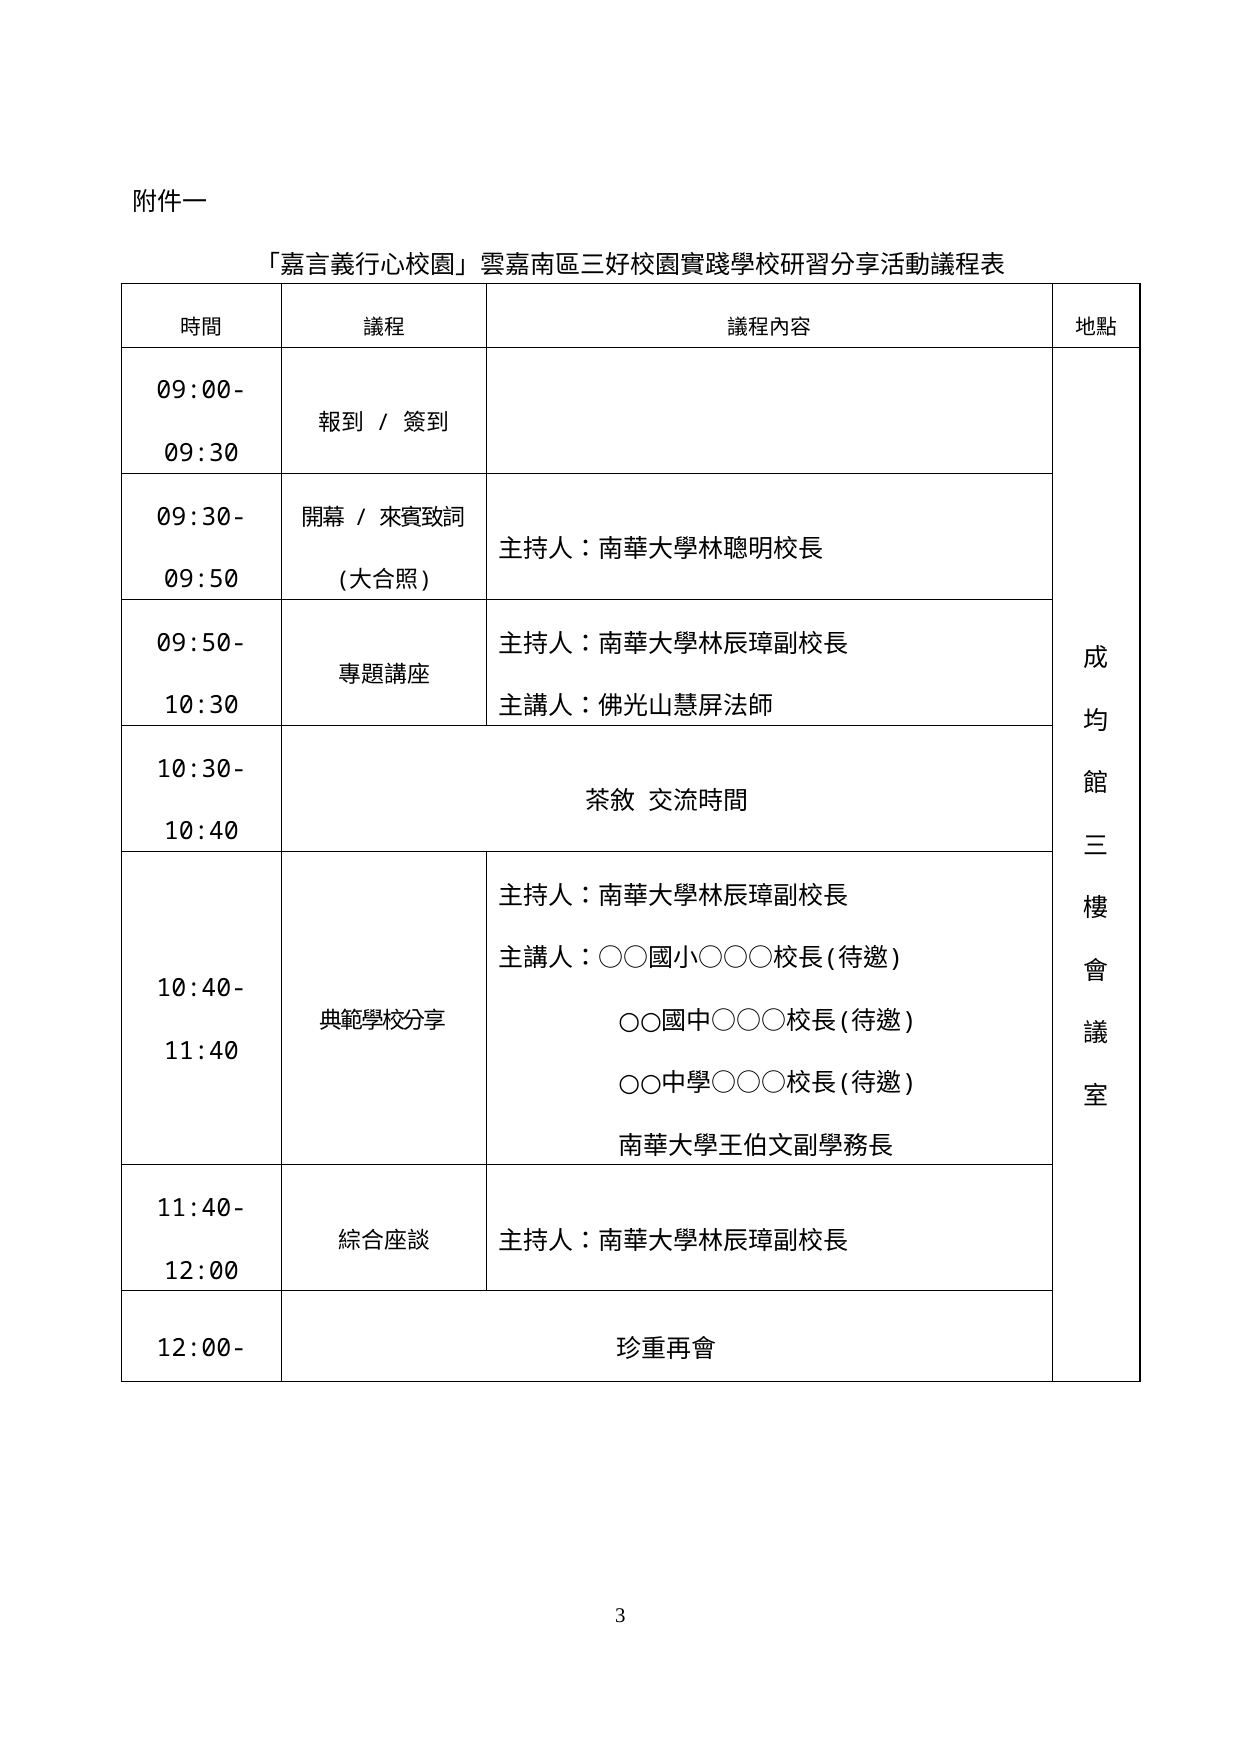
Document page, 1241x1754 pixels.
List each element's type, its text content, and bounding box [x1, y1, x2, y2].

table_cell 地點 [1053, 284, 1139, 347]
table_cell 議程內容 [487, 284, 1052, 347]
table_cell 主持人：南華大學林聰明校長 [487, 474, 1052, 599]
table_cell 綜合座談 [282, 1165, 486, 1290]
table_cell 開幕 / 來賓致詞 (大合照) [282, 474, 486, 599]
table_header 附件一 「嘉言義行心校園」雲嘉南區三好校園實踐學校研習分享活動議程表 [121, 158, 1140, 283]
table_cell 09:50-10:30 [122, 600, 281, 725]
table_cell 專題講座 [282, 600, 486, 725]
table_cell 時間 [122, 284, 281, 347]
table_cell 09:30-09:50 [122, 474, 281, 599]
table_cell 報到 / 簽到 [282, 348, 486, 473]
table_cell 10:40-11:40 [122, 852, 281, 1164]
table_cell 主持人：南華大學林辰璋副校長 主講人：○○國小○○○校長(待邀) ○○國中○○○校長(待邀) ○○中學○○○校長(待邀) 南華大學王伯文副學務長 [487, 852, 1052, 1164]
table_cell 12:00- [122, 1291, 281, 1381]
table_cell 主持人：南華大學林辰璋副校長 主講人：佛光山慧屏法師 [487, 600, 1052, 725]
table_cell 典範學校分享 [282, 852, 486, 1164]
table_cell 珍重再會 [282, 1291, 1052, 1381]
table_cell 議程 [282, 284, 486, 347]
table_cell 10:30-10:40 [122, 726, 281, 851]
table_cell [487, 348, 1052, 473]
table_cell 主持人：南華大學林辰璋副校長 [487, 1165, 1052, 1290]
table_cell 茶敘 交流時間 [282, 726, 1052, 851]
table_cell 成 均 館 三 樓 會 議 室 [1053, 348, 1139, 1381]
table_cell 11:40-12:00 [122, 1165, 281, 1290]
table_cell 09:00-09:30 [122, 348, 281, 473]
